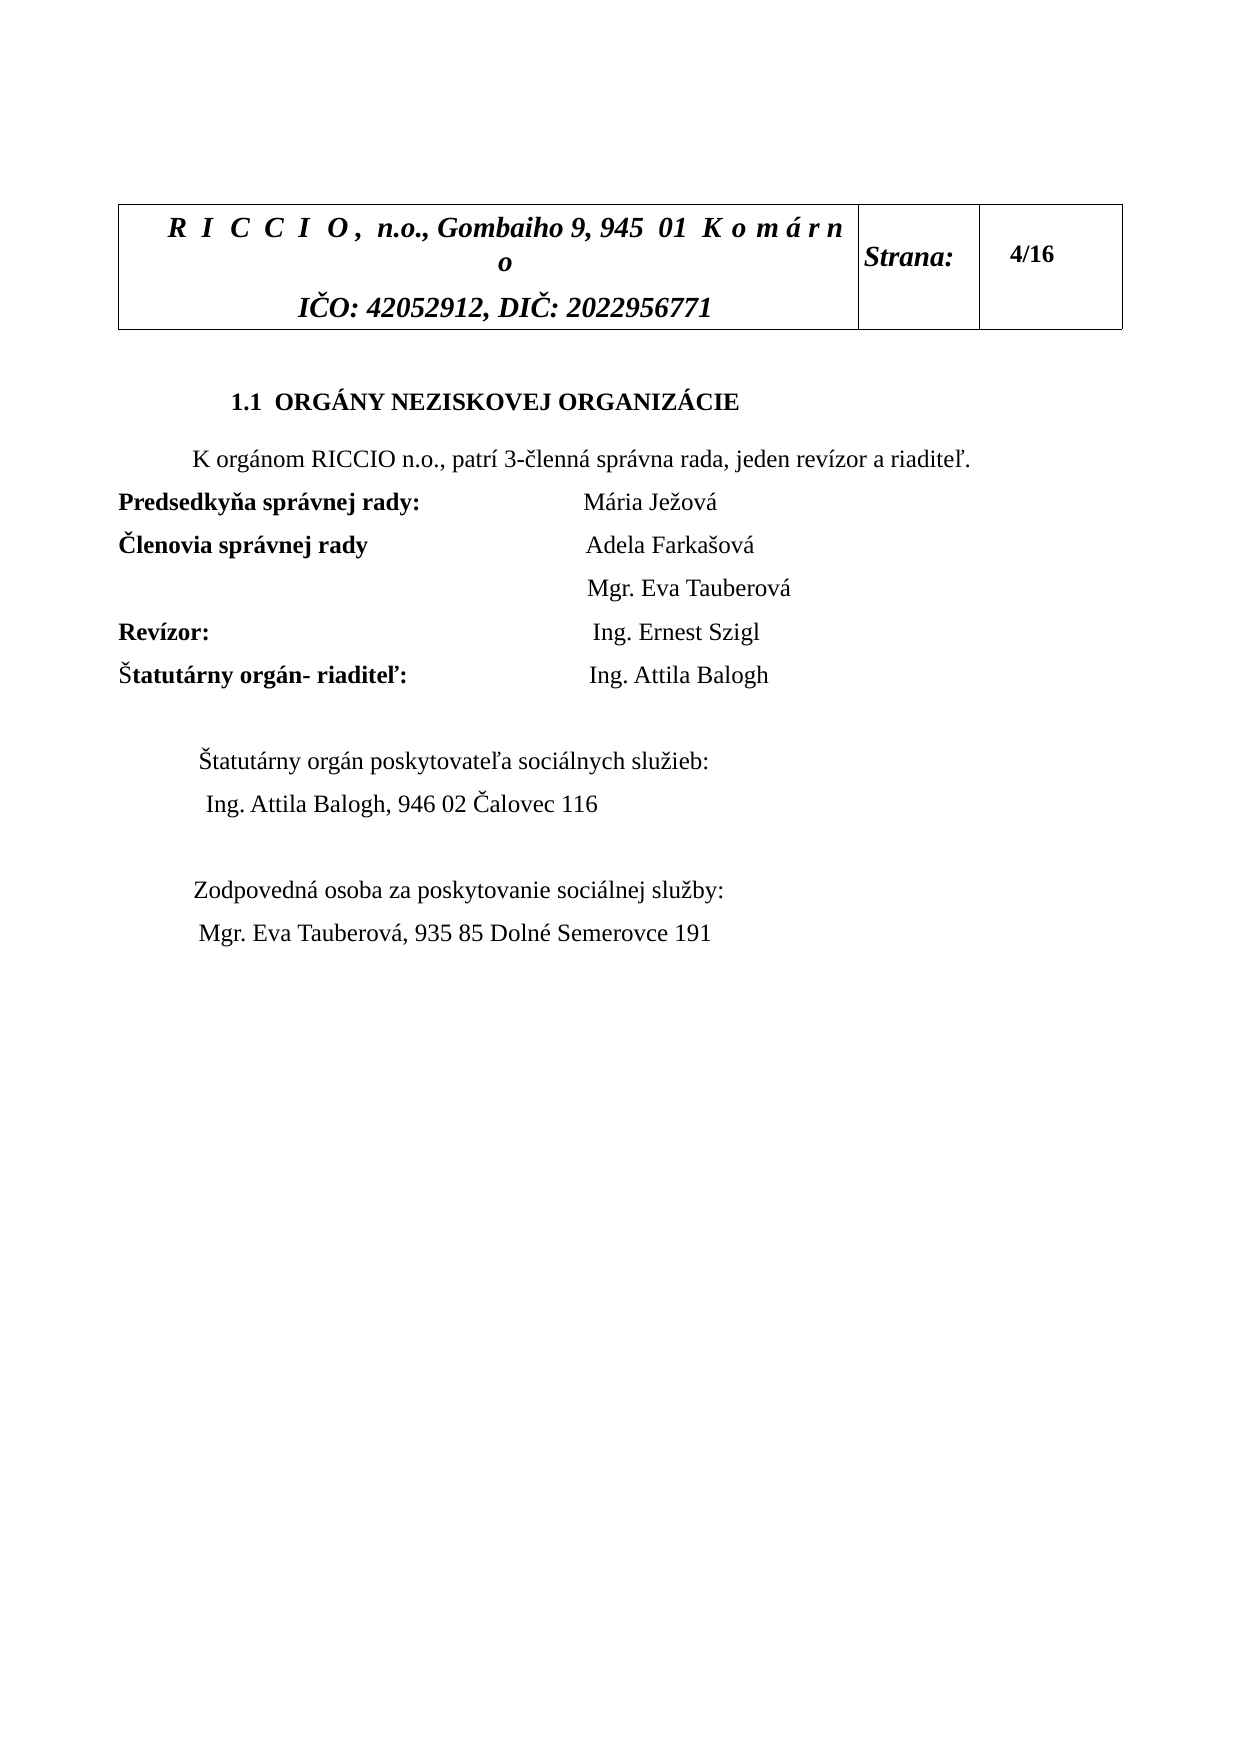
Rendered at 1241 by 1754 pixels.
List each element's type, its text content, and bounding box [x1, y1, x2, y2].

text Mgr. Eva Tauberová, 935 85 Dolné Semerovce 191 [118, 918, 1122, 947]
text Štatutárny orgán poskytovateľa sociálnych služieb: [118, 746, 1122, 775]
table_header R I C C I O , n.o., Gombaiho 9, 945 01 K o m á r n o IČO: 42052912, DIČ: 2022956771 [119, 205, 858, 329]
text Štatutárny orgán- riaditeľ: Ing. Attila Balogh [118, 660, 1122, 688]
text Ing. Attila Balogh, 946 02 Čalovec 116 [118, 789, 1122, 818]
text Mgr. Eva Tauberová [118, 573, 1122, 602]
table_header 4/16 [980, 205, 1122, 329]
text Členovia správnej rady Adela Farkašová [118, 530, 1122, 559]
text Zodpovedná osoba za poskytovanie sociálnej služby: [118, 875, 1122, 904]
text K orgánom RICCIO n.o., patrí 3-členná správna rada, jeden revízor a riaditeľ. [118, 444, 1122, 473]
text Predsedkyňa správnej rady: Mária Ježová [118, 487, 1122, 516]
table_header Strana: [859, 205, 979, 329]
list ŠTATÚT ZARIADENIA [0, 358, 1122, 387]
list 1.1 ORGÁNY NEZISKOVEJ ORGANIZÁCIE [193, 387, 1122, 415]
text Revízor: Ing. Ernest Szigl [118, 617, 1122, 645]
